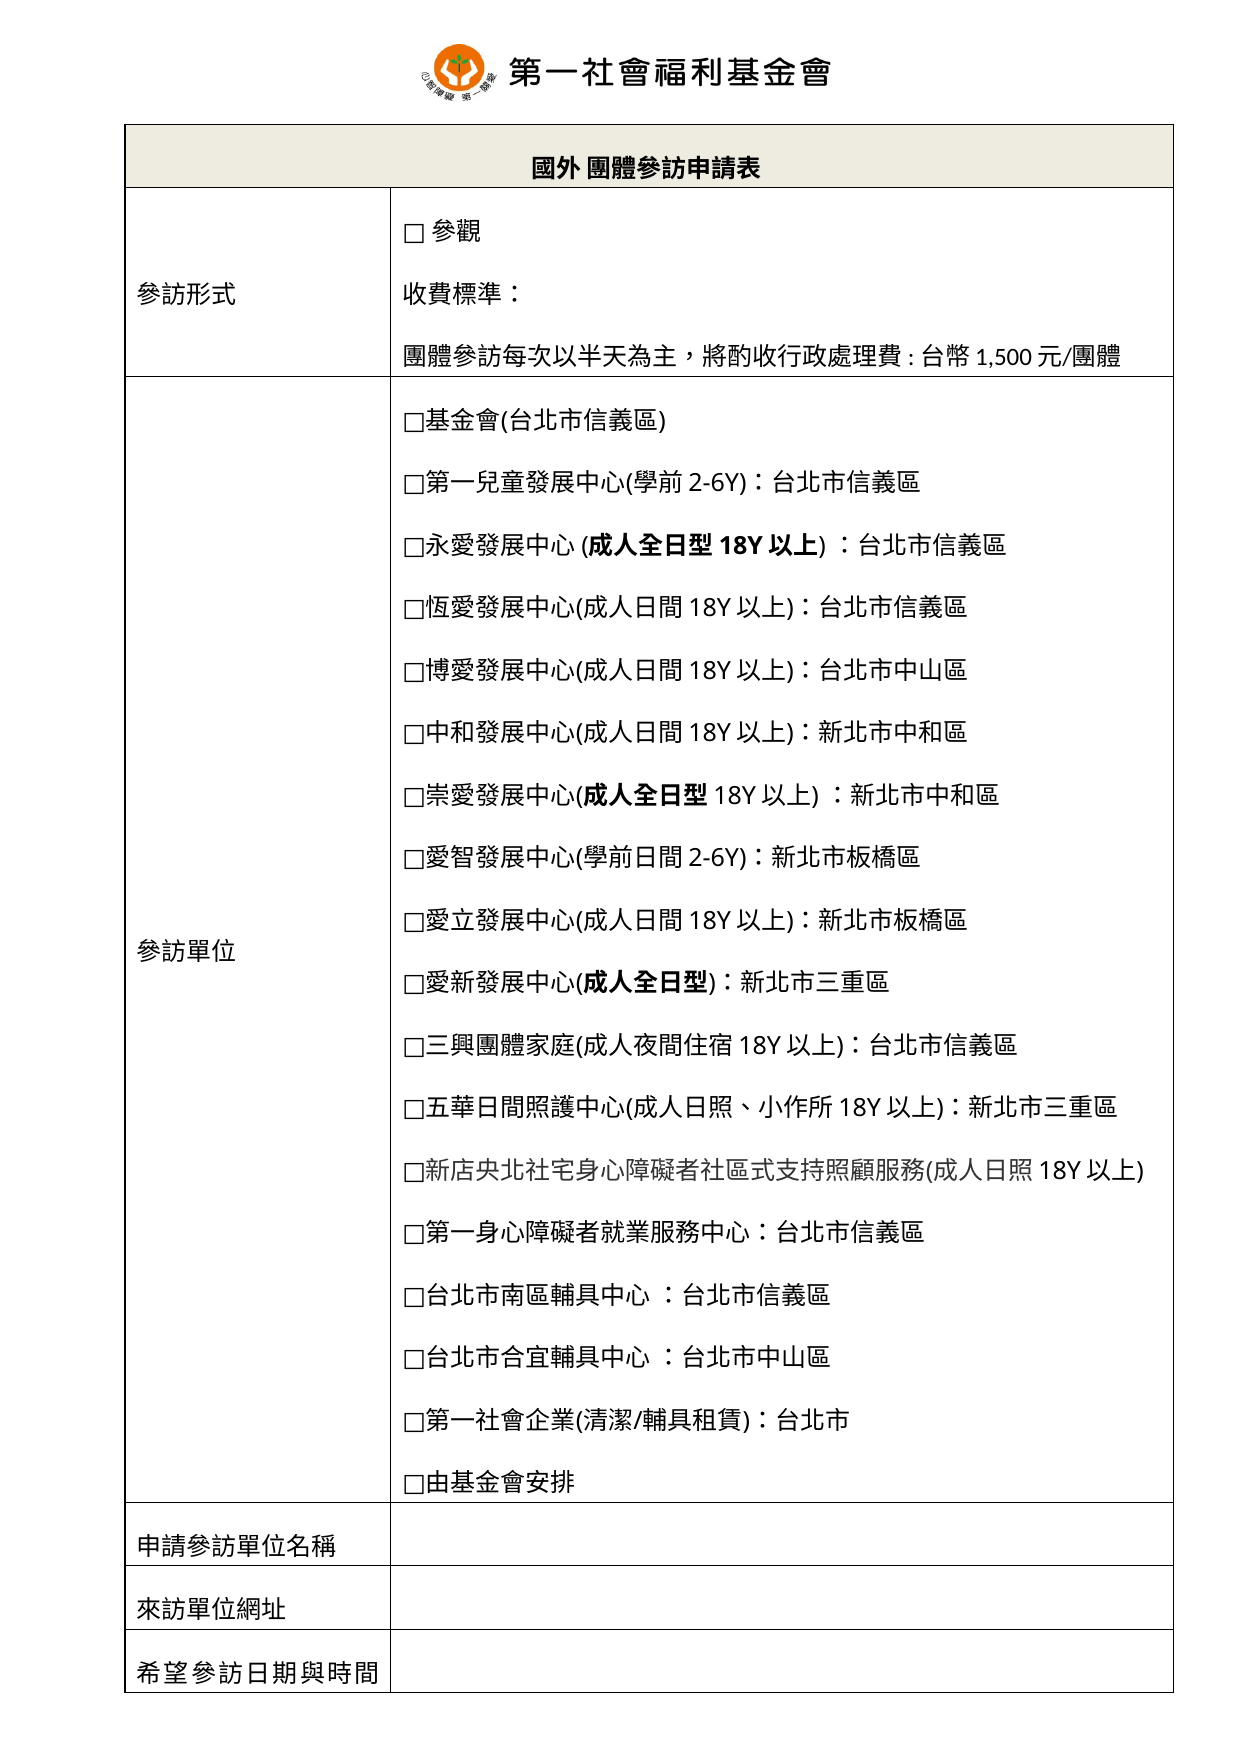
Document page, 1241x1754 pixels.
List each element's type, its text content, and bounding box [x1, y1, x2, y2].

table_header 國外 團體參訪申請表 [126, 125, 1173, 187]
table_cell 參訪形式 [126, 188, 390, 376]
table_cell 參訪單位 [126, 377, 390, 1502]
table_cell 希望參訪日期與時間 [126, 1630, 390, 1692]
table_cell □ 參觀 收費標準： 團體參訪每次以半天為主，將酌收行政處理費 : 台幣1,500元/團體 [391, 188, 1173, 376]
table_cell [391, 1503, 1173, 1565]
table_cell □基金會(台北市信義區) □第一兒童發展中心(學前2-6Y)：台北市信義區 □永愛發展中心 (成人全日型18Y以上) ：台北市信義區 □恆愛發展中心(成人日間18Y以上)：台北市信義區 □博愛發展中心(成人日間18Y以上)：台北市中山區 □中和發展中心(成人日間18Y以上)：新北市中和區 □崇愛發展中心(成人全日型18Y以上) ：新北市中和區 □愛智發展中心(學前日間2-6Y)：新北市板橋區 □愛立發展中心(成人日間18Y以上)：新北市板橋區 □愛新發展中心(成人全日型)：新北市三重區 □三興團體家庭(成人夜間住宿18Y以上)：台北市信義區 □五華日間照護中心(成人日照、小作所18Y以上)：新北市三重區 □新店央北社宅身心障礙者社區式支持照顧服務(成人日照18Y以上) □第一身心障礙者就業服務中心：台北市信義區 □台北市南區輔具中心 ：台北市信義區 □台北市合宜輔具中心 ：台北市中山區 □第一社會企業(清潔/輔具租賃)：台北市 □由基金會安排 [391, 377, 1173, 1502]
table_cell [391, 1566, 1173, 1629]
table_cell 申請參訪單位名稱 [126, 1503, 390, 1565]
table_cell [391, 1630, 1173, 1692]
table_cell 來訪單位網址 [126, 1566, 390, 1629]
